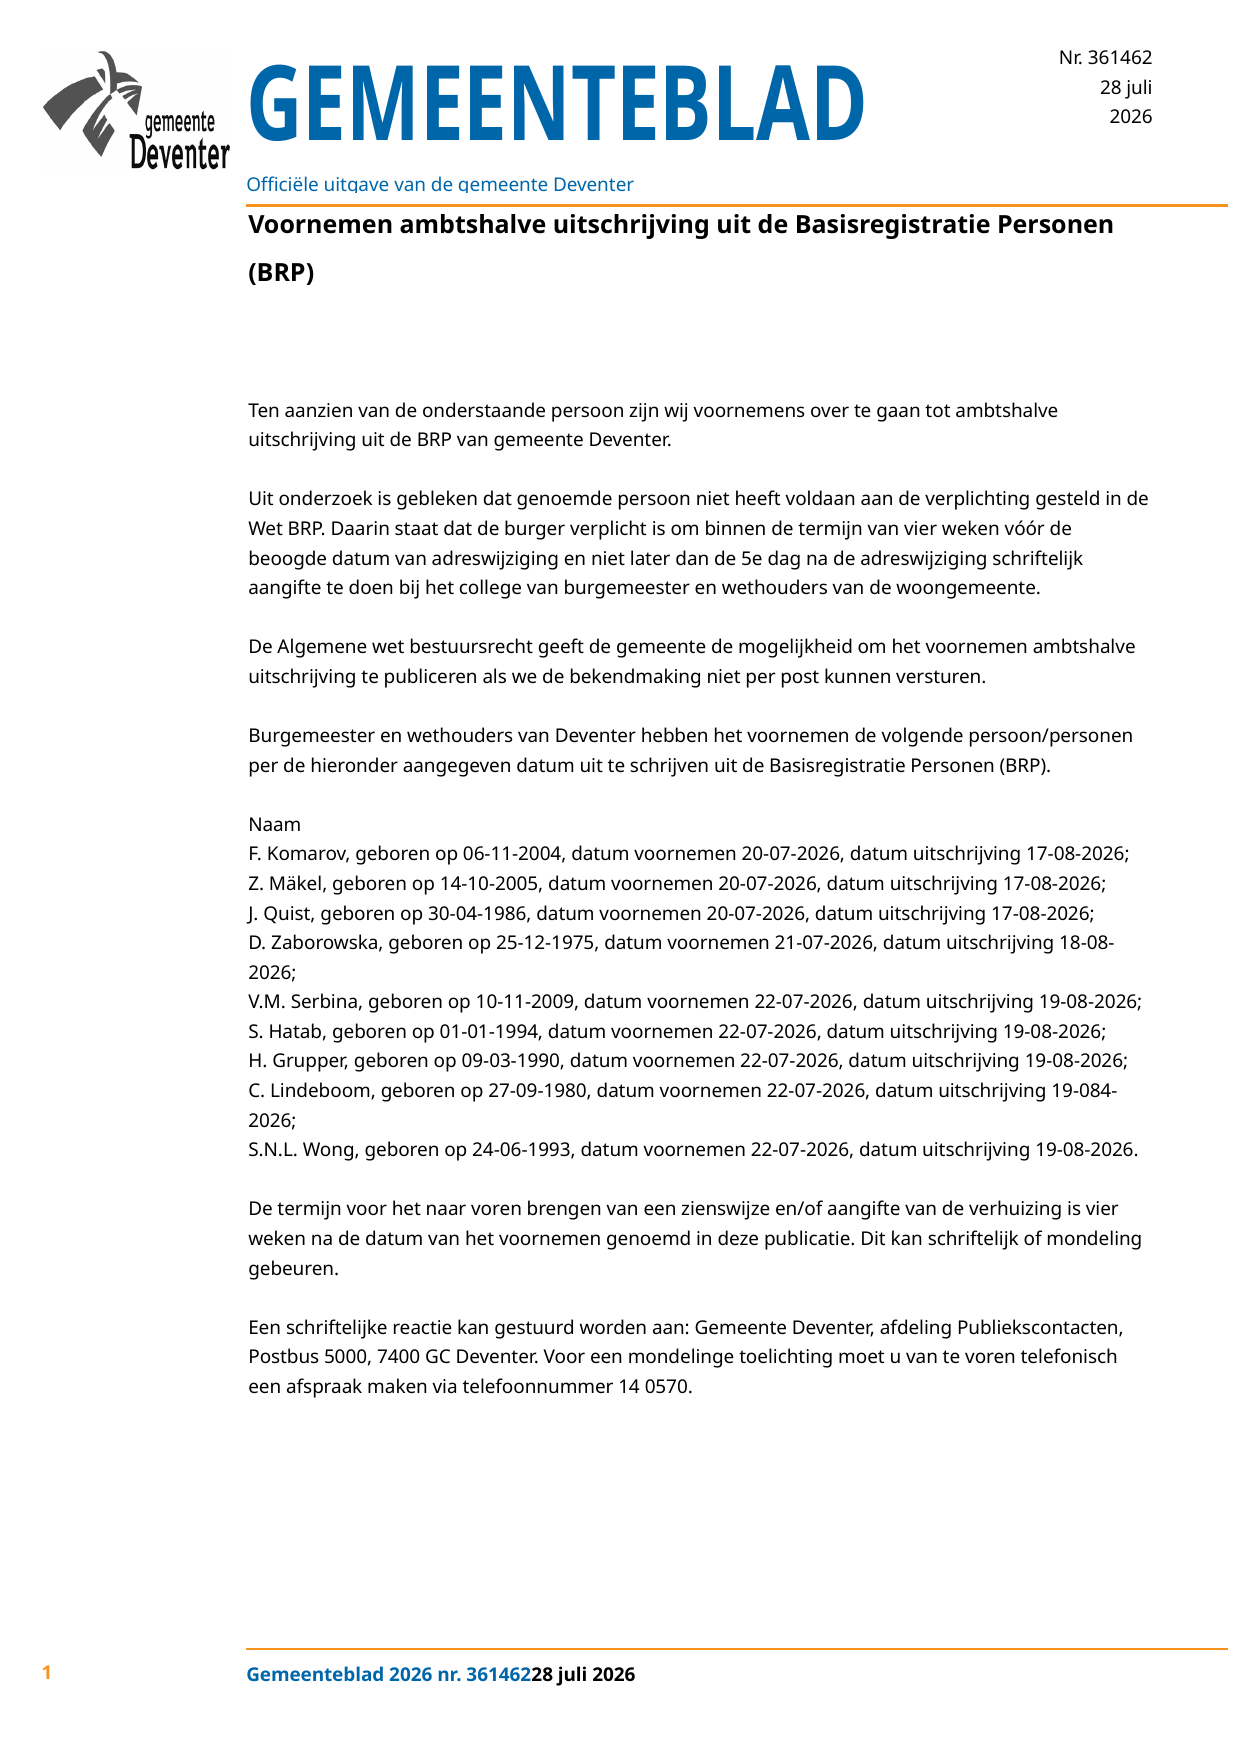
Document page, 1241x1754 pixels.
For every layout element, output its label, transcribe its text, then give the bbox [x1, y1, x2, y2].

text Ten aanzien van de onderstaande persoon zijn wij voornemens over te gaan tot ambtshalve uitschrijving uit de BRP van gemeente Deventer. [248, 397, 1152, 452]
text Een schriftelijke reactie kan gestuurd worden aan: Gemeente Deventer, afdeling Publiekscontacten, Postbus 5000, 7400 GC Deventer. Voor een mondelinge toelichting moet u van te voren telefonisch een afspraak maken via telefoonnummer 14 0570. [248, 1314, 1152, 1399]
text S.N.L. Wong, geboren op 24-06-1993, datum voornemen 22-07-2026, datum uitschrijving 19-08-2026. [248, 1136, 1152, 1162]
text Voornemen ambtshalve uitschrijving uit de Basisregistratie Personen (BRP) [248, 207, 1152, 288]
text D. Zaborowska, geboren op 25-12-1975, datum voornemen 21-07-2026, datum uitschrijving 18-08-2026; [248, 929, 1152, 984]
picture [41, 47, 231, 172]
text C. Lindeboom, geboren op 27-09-1980, datum voornemen 22-07-2026, datum uitschrijving 19-084-2026; [248, 1077, 1152, 1132]
text J. Quist, geboren op 30-04-1986, datum voornemen 20-07-2026, datum uitschrijving 17-08-2026; [248, 900, 1152, 925]
text H. Grupper, geboren op 09-03-1990, datum voornemen 22-07-2026, datum uitschrijving 19-08-2026; [248, 1048, 1152, 1073]
text Burgemeester en wethouders van Deventer hebben het voornemen de volgende persoon/personen per de hieronder aangegeven datum uit te schrijven uit de Basisregistratie Personen (BRP). [248, 722, 1152, 777]
text S. Hatab, geboren op 01-01-1994, datum voornemen 22-07-2026, datum uitschrijving 19-08-2026; [248, 1018, 1152, 1044]
text Naam [248, 811, 1152, 837]
text V.M. Serbina, geboren op 10-11-2009, datum voornemen 22-07-2026, datum uitschrijving 19-08-2026; [248, 988, 1152, 1014]
text De Algemene wet bestuursrecht geeft de gemeente de mogelijkheid om het voornemen ambtshalve uitschrijving te publiceren als we de bekendmaking niet per post kunnen versturen. [248, 633, 1152, 689]
text F. Komarov, geboren op 06-11-2004, datum voornemen 20-07-2026, datum uitschrijving 17-08-2026; [248, 841, 1152, 866]
text Uit onderzoek is gebleken dat genoemde persoon niet heeft voldaan aan de verplichting gesteld in de Wet BRP. Daarin staat dat de burger verplicht is om binnen de termijn van vier weken vóór de beoogde datum van adreswijziging en niet later dan de 5e dag na de adreswijziging schriftelijk aangifte te doen bij het college van burgemeester en wethouders van de woongemeente. [248, 486, 1152, 600]
text Z. Mäkel, geboren op 14-10-2005, datum voornemen 20-07-2026, datum uitschrijving 17-08-2026; [248, 870, 1152, 896]
text De termijn voor het naar voren brengen van een zienswijze en/of aangifte van de verhuizing is vier weken na de datum van het voornemen genoemd in deze publicatie. Dit kan schriftelijk of mondeling gebeuren. [248, 1196, 1152, 1280]
